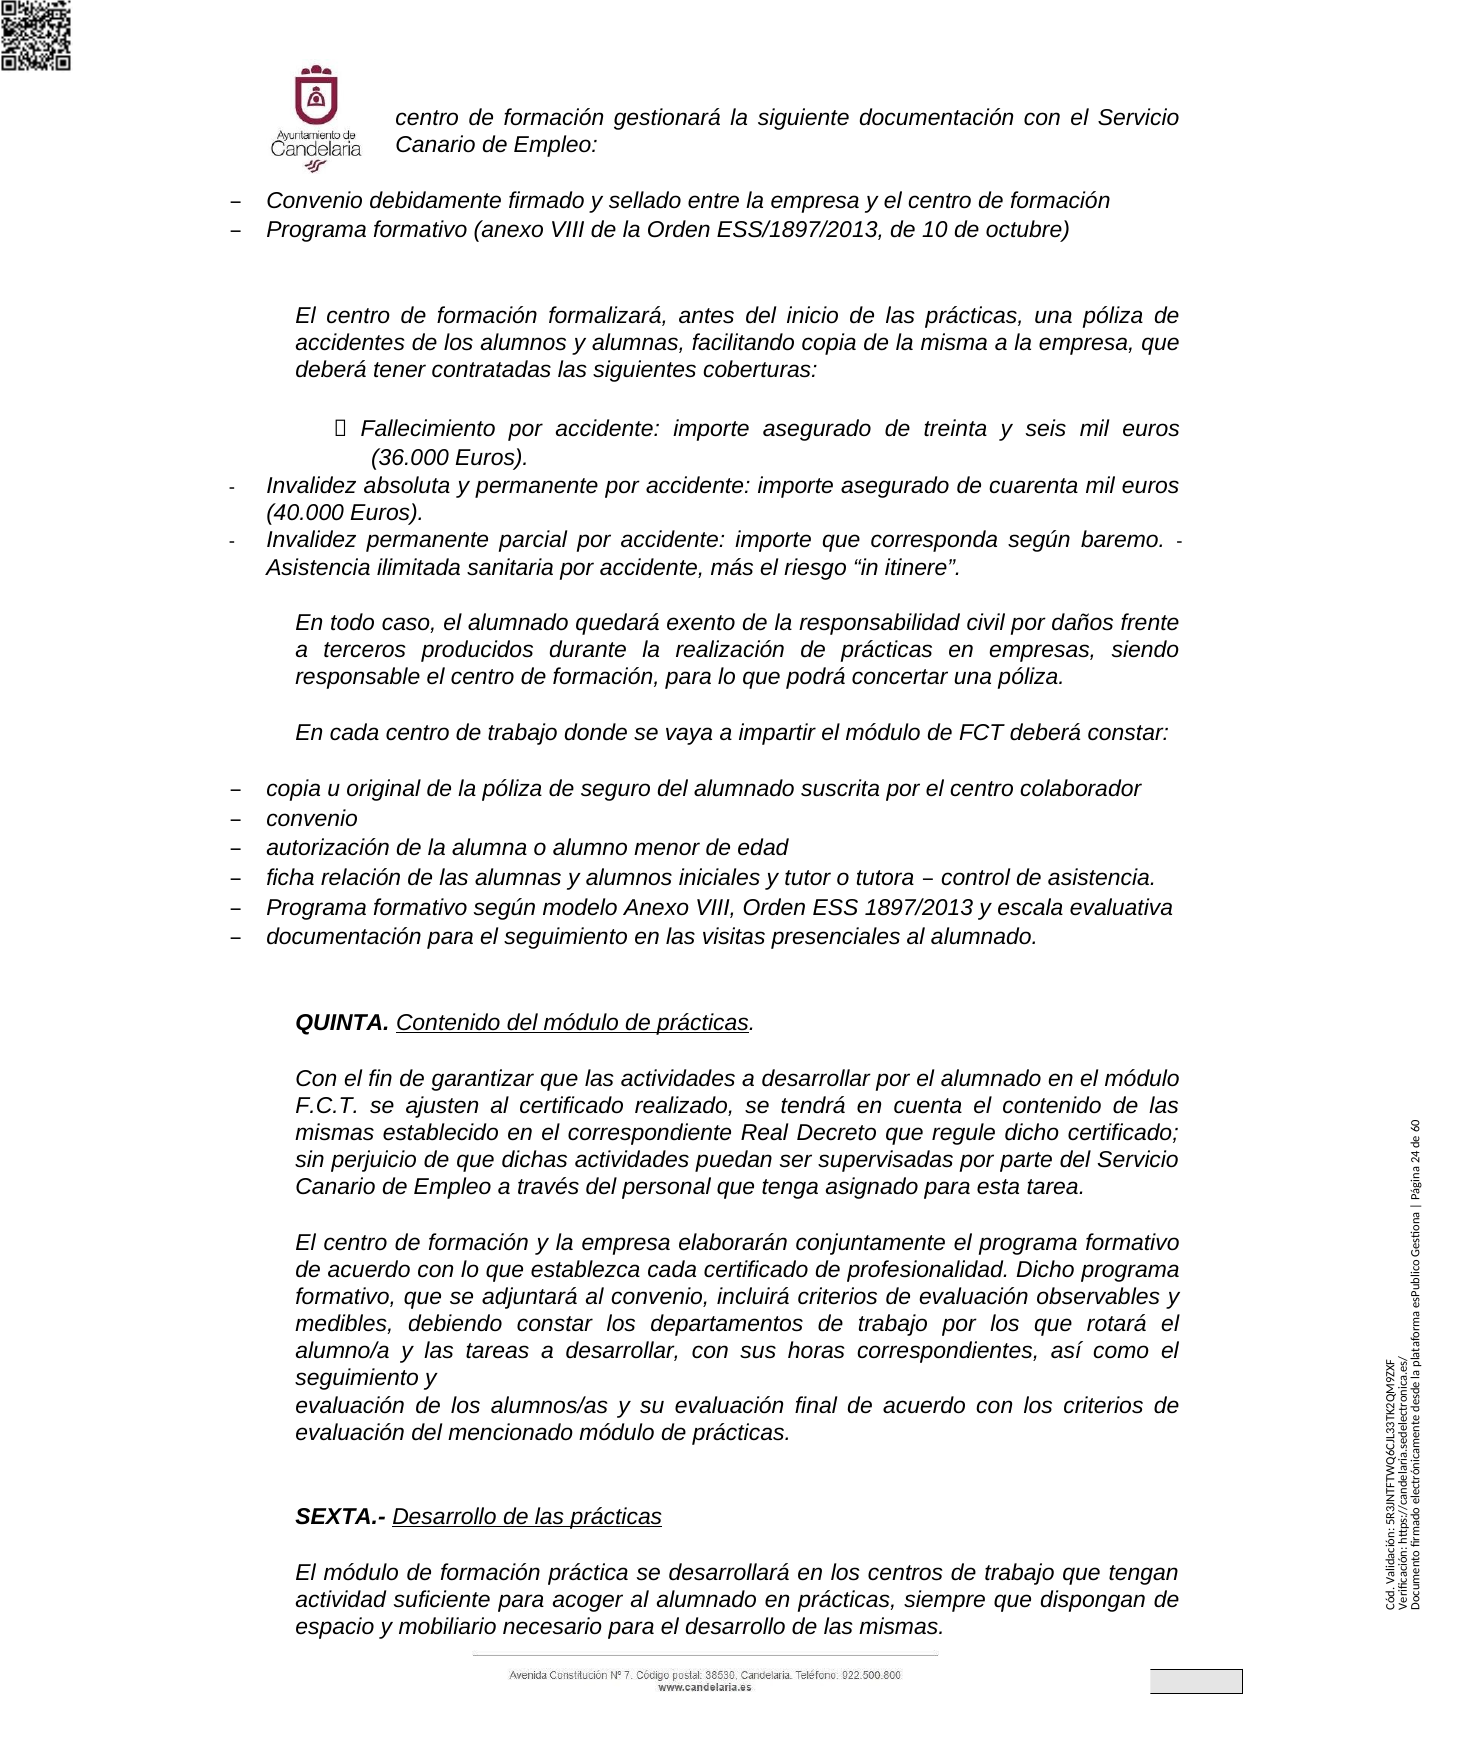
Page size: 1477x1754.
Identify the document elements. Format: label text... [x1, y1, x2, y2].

text El centro de formación y la empresa elaborarán conjuntamente el programa formativo de acuerdo con lo que establezca cada certificado de profesionalidad. Dicho programa formativo, que se adjuntará al convenio, incluirá criterios de evaluación observables y medibles, debiendo constar los departamentos de trabajo por los que rotará el alumno/a y las tareas a desarrollar, con sus horas correspondientes, así como el seguimiento y [295, 1229, 1182, 1391]
list Convenio debidamente firmado y sellado entre la empresa y el centro de formación [228, 187, 1182, 215]
table_header [1151, 1670, 1242, 1693]
text  Fallecimiento por accidente: importe asegurado de treinta y seis mil euros (36.000 Euros). [333, 412, 1182, 470]
list Invalidez permanente parcial por accidente: importe que corresponda según baremo. - Asistencia ilimitada sanitaria por accidente, más el riesgo “in itinere”. [228, 526, 1182, 580]
list Programa formativo (anexo VIII de la Orden ESS/1897/2013, de 10 de octubre) [228, 216, 1182, 244]
text En cada centro de trabajo donde se vaya a impartir el módulo de FCT deberá constar: [295, 719, 1182, 745]
text Con el fin de garantizar que las actividades a desarrollar por el alumnado en el módulo F.C.T. se ajusten al certificado realizado, se tendrá en cuenta el contenido de las mismas establecido en el correspondiente Real Decreto que regule dicho certificado; sin perjuicio de que dichas actividades puedan ser supervisadas por parte del Servicio Canario de Empleo a través del personal que tenga asignado para esta tarea. [295, 1065, 1182, 1199]
list ficha relación de las alumnas y alumnos iniciales y tutor o tutora – control de asistencia. [228, 864, 1182, 892]
list documentación para el seguimiento en las visitas presenciales al alumnado. [228, 923, 1182, 952]
text El módulo de formación práctica se desarrollará en los centros de trabajo que tengan actividad suficiente para acoger al alumnado en prácticas, siempre que dispongan de espacio y mobiliario necesario para el desarrollo de las mismas. [295, 1559, 1182, 1639]
text En todo caso, el alumnado quedará exento de la responsabilidad civil por daños frente a terceros producidos durante la realización de prácticas en empresas, siendo responsable el centro de formación, para lo que podrá concertar una póliza. [295, 609, 1182, 690]
text QUINTA. Contenido del módulo de prácticas. [295, 1009, 1262, 1036]
text evaluación de los alumnos/as y su evaluación final de acuerdo con los criterios de evaluación del mencionado módulo de prácticas. [295, 1392, 1182, 1445]
list Invalidez absoluta y permanente por accidente: importe asegurado de cuarenta mil euros (40.000 Euros). [228, 472, 1182, 525]
list copia u original de la póliza de seguro del alumnado suscrita por el centro colaborador [228, 775, 1182, 803]
text El centro de formación formalizará, antes del inicio de las prácticas, una póliza de accidentes de los alumnos y alumnas, facilitando copia de la misma a la empresa, que deberá tener contratadas las siguientes coberturas: [295, 302, 1182, 383]
text centro de formación gestionará la siguiente documentación con el Servicio Canario de Empleo: [366, 104, 1182, 157]
text SEXTA.- Desarrollo de las prácticas [295, 1503, 1262, 1529]
list convenio [228, 804, 1182, 833]
list autorización de la alumna o alumno menor de edad [228, 834, 1182, 862]
list Programa formativo según modelo Anexo VIII, Orden ESS 1897/2013 y escala evaluativa [228, 893, 1182, 922]
